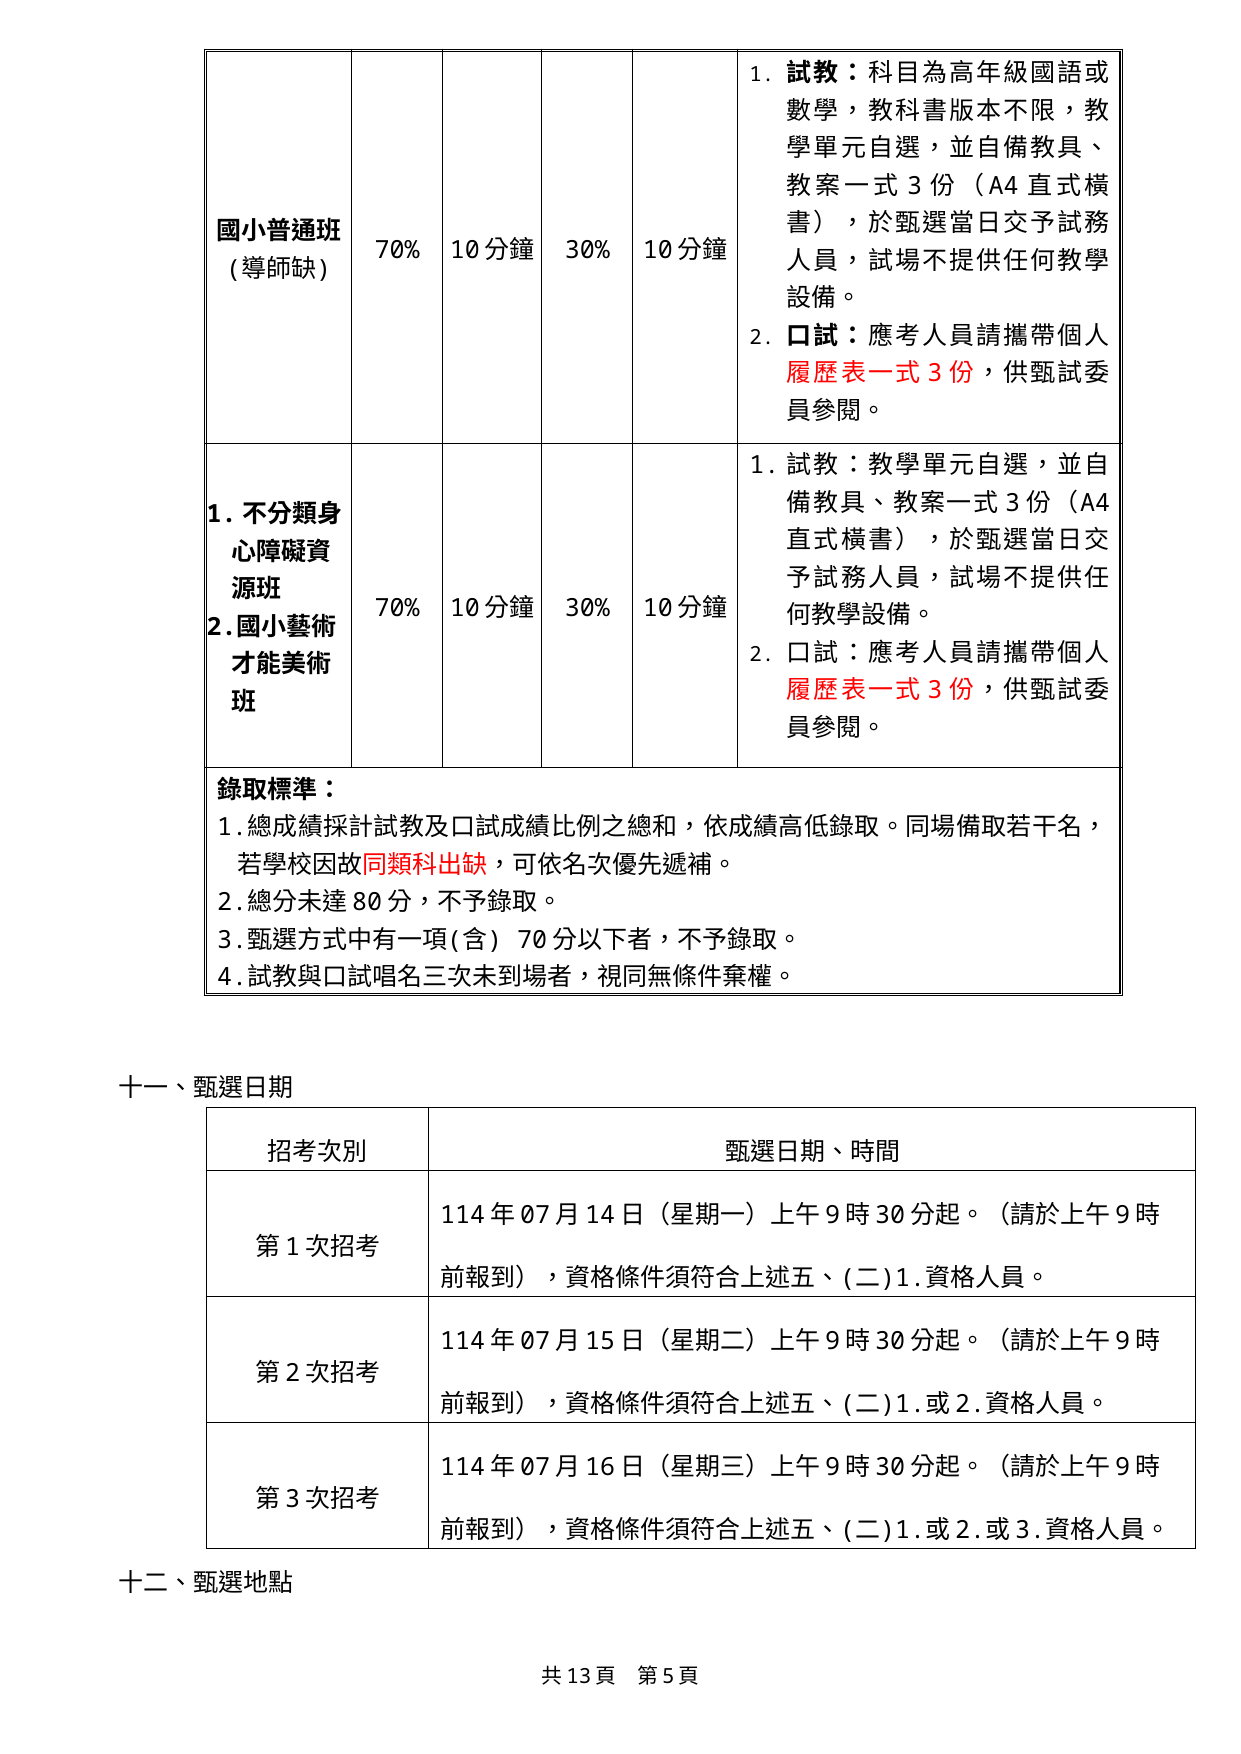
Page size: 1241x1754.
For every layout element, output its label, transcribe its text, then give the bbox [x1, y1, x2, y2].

table_cell 114年07月15日（星期二）上午9時30分起。（請於上午9時前報到），資格條件須符合上述五、(二)1.或2.資格人員。 [429, 1297, 1195, 1422]
table_cell 錄取標準： 1.總成績採計試教及口試成績比例之總和，依成績高低錄取。同場備取若干名，若學校因故同類科出缺，可依名次優先遞補。 2.總分未達80分，不予錄取。 3.甄選方式中有一項(含) 70分以下者，不予錄取。 4.試教與口試唱名三次未到場者，視同無條件棄權。 [207, 768, 1119, 993]
table_header 甄選日期、時間 [429, 1108, 1195, 1170]
table_cell 10分鐘 [633, 52, 737, 443]
table_cell 10分鐘 [443, 444, 541, 767]
table_cell 1. 不分類身心障礙資源班 2.國小藝術才能美術班 [207, 444, 351, 767]
table_header 招考次別 [207, 1108, 428, 1170]
table_cell 70% [352, 444, 442, 767]
table_cell 30% [542, 52, 632, 443]
text 十二、甄選地點 [118, 1562, 1122, 1599]
table_cell 試教：教學單元自選，並自備教具、教案一式3份（A4直式橫書），於甄選當日交予試務人員，試場不提供任何教學設備。 口試：應考人員請攜帶個人履歷表一式3份，供甄試委員參閱。 [738, 444, 1119, 767]
table_cell 國小普通班 (導師缺) [207, 52, 351, 443]
table_cell 第1次招考 [207, 1171, 428, 1296]
table_cell 114年07月14日（星期一）上午9時30分起。（請於上午9時前報到），資格條件須符合上述五、(二)1.資格人員。 [429, 1171, 1195, 1296]
text 十一、甄選日期 [118, 1044, 1122, 1107]
table_cell 70% [352, 52, 442, 443]
table_cell 114年07月16日（星期三）上午9時30分起。（請於上午9時前報到），資格條件須符合上述五、(二)1.或2.或3.資格人員。 [429, 1423, 1195, 1548]
table_cell 10分鐘 [633, 444, 737, 767]
table_cell 第2次招考 [207, 1297, 428, 1422]
table_cell 第3次招考 [207, 1423, 428, 1548]
table_cell 10分鐘 [443, 52, 541, 443]
table_cell 試教：科目為高年級國語或數學，教科書版本不限，教學單元自選，並自備教具、教案一式3份（A4直式橫書），於甄選當日交予試務人員，試場不提供任何教學設備。 口試：應考人員請攜帶個人履歷表一式3份，供甄試委員參閱。 [738, 52, 1119, 443]
table_cell 30% [542, 444, 632, 767]
